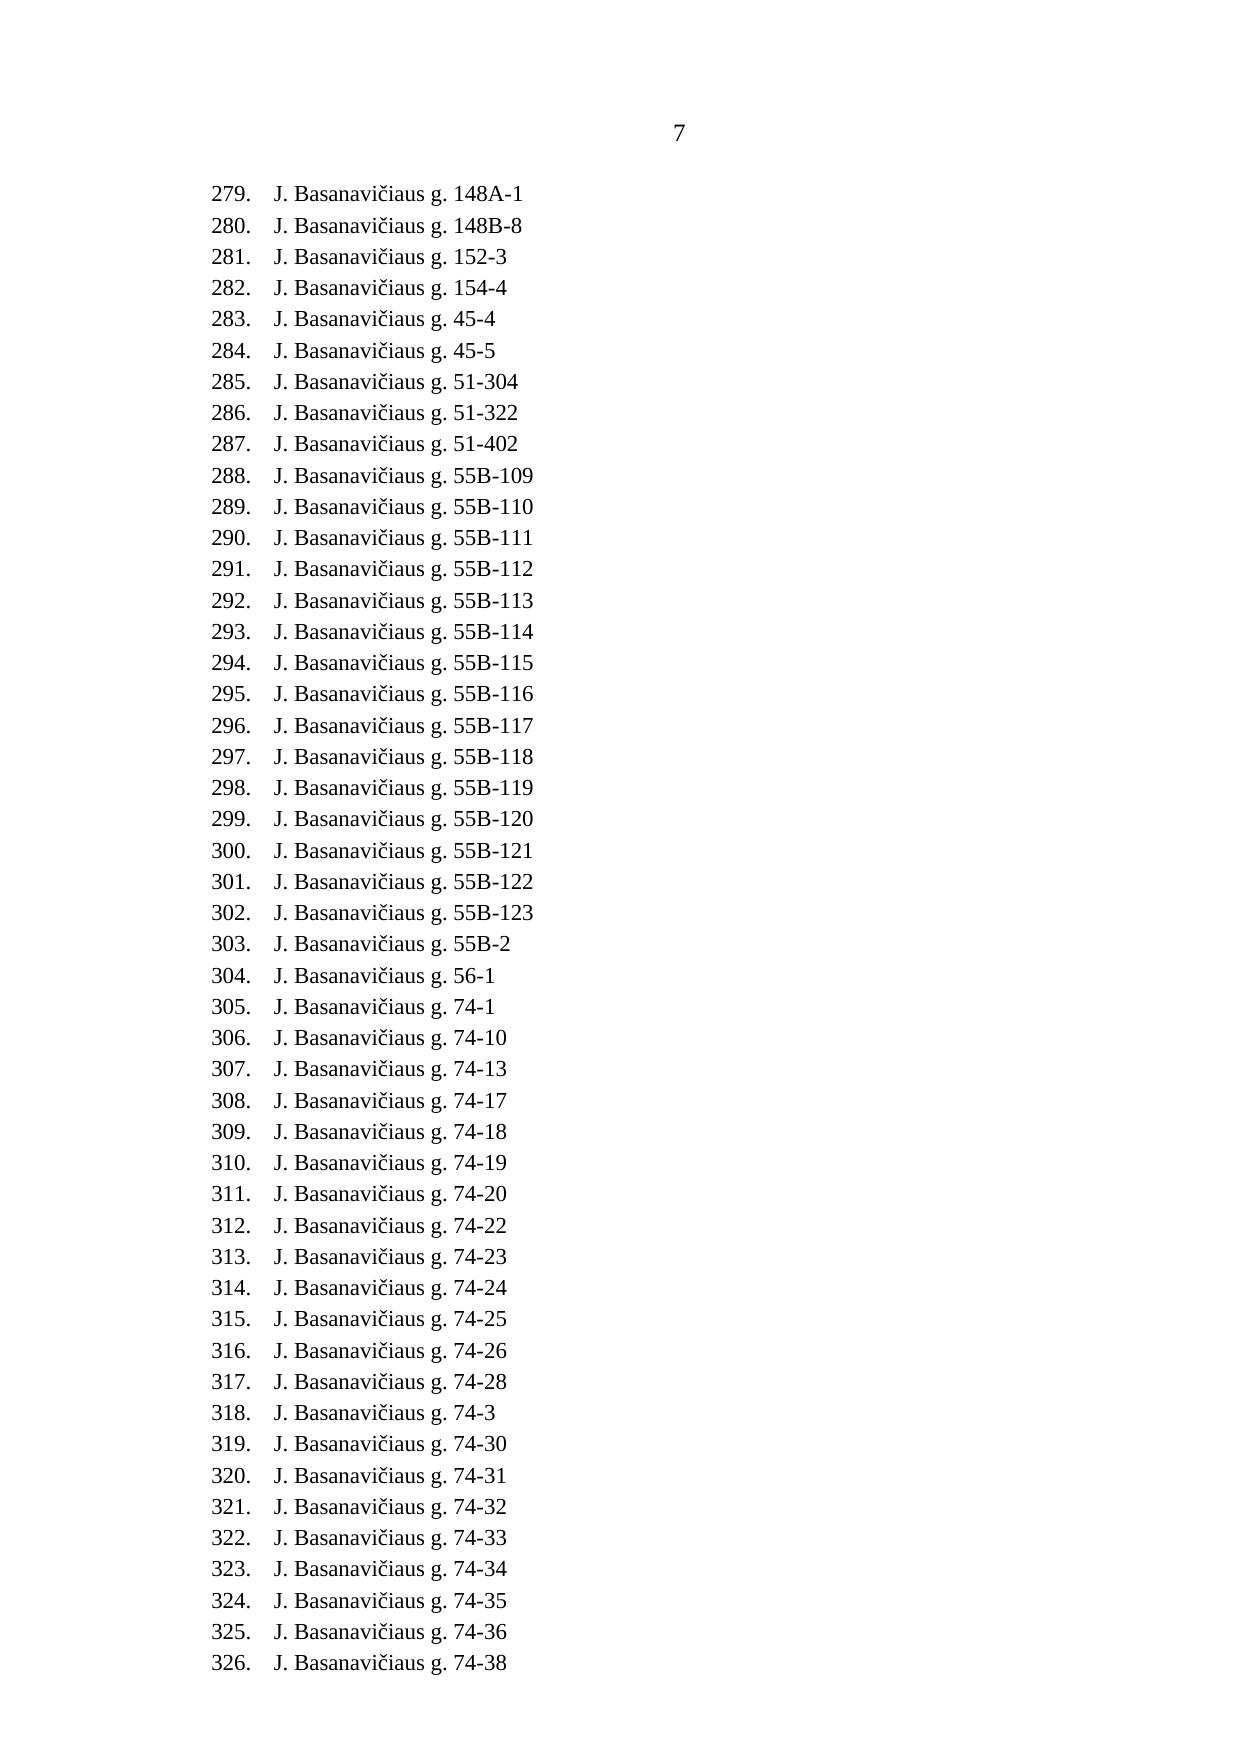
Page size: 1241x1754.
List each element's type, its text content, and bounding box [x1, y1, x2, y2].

table_cell J. Basanavičiaus g. 74-25 [262, 1301, 753, 1332]
table_cell J. Basanavičiaus g. 55B-118 [262, 738, 753, 769]
table_cell J. Basanavičiaus g. 74-36 [262, 1613, 753, 1644]
table_cell 300. [200, 832, 262, 863]
table_cell J. Basanavičiaus g. 45-4 [262, 301, 753, 332]
table_cell J. Basanavičiaus g. 56-1 [262, 957, 753, 988]
table_cell J. Basanavičiaus g. 55B-110 [262, 488, 753, 519]
table_cell J. Basanavičiaus g. 74-3 [262, 1394, 753, 1426]
table_cell J. Basanavičiaus g. 74-28 [262, 1363, 753, 1394]
table_cell J. Basanavičiaus g. 74-17 [262, 1082, 753, 1113]
table_cell J. Basanavičiaus g. 55B-122 [262, 863, 753, 894]
table_cell J. Basanavičiaus g. 55B-121 [262, 832, 753, 863]
table_cell J. Basanavičiaus g. 51-322 [262, 394, 753, 426]
table_cell 315. [200, 1301, 262, 1332]
table_cell 319. [200, 1426, 262, 1457]
table_cell 306. [200, 1019, 262, 1051]
table_cell J. Basanavičiaus g. 74-10 [262, 1019, 753, 1051]
table_header [189, 176, 200, 1676]
table_cell 292. [200, 582, 262, 613]
table_cell 320. [200, 1457, 262, 1488]
table_cell 294. [200, 644, 262, 676]
table_cell 283. [200, 301, 262, 332]
table_cell J. Basanavičiaus g. 55B-115 [262, 644, 753, 676]
table_cell J. Basanavičiaus g. 74-22 [262, 1207, 753, 1238]
table_cell 284. [200, 332, 262, 363]
table_cell 321. [200, 1488, 262, 1519]
table_cell 318. [200, 1394, 262, 1426]
table_cell J. Basanavičiaus g. 74-38 [262, 1644, 753, 1676]
table_cell 279. [200, 176, 262, 207]
table_cell 316. [200, 1332, 262, 1363]
table_cell J. Basanavičiaus g. 55B-117 [262, 707, 753, 738]
table_cell 302. [200, 894, 262, 926]
table_cell 326. [200, 1644, 262, 1676]
table_cell 324. [200, 1582, 262, 1613]
table_cell J. Basanavičiaus g. 74-24 [262, 1269, 753, 1301]
table_cell 282. [200, 269, 262, 301]
table_cell J. Basanavičiaus g. 55B-119 [262, 769, 753, 801]
table_cell 295. [200, 676, 262, 707]
table_cell J. Basanavičiaus g. 74-30 [262, 1426, 753, 1457]
table_cell 291. [200, 551, 262, 582]
table_cell 311. [200, 1176, 262, 1207]
table_cell J. Basanavičiaus g. 55B-114 [262, 613, 753, 644]
table_cell 301. [200, 863, 262, 894]
table_cell 314. [200, 1269, 262, 1301]
table_cell 322. [200, 1519, 262, 1551]
table_cell J. Basanavičiaus g. 74-32 [262, 1488, 753, 1519]
table_cell J. Basanavičiaus g. 55B-112 [262, 551, 753, 582]
table_cell 325. [200, 1613, 262, 1644]
table_cell J. Basanavičiaus g. 55B-123 [262, 894, 753, 926]
table_cell 286. [200, 394, 262, 426]
table_cell 296. [200, 707, 262, 738]
table_cell J. Basanavičiaus g. 55B-113 [262, 582, 753, 613]
table_cell J. Basanavičiaus g. 74-35 [262, 1582, 753, 1613]
table_cell 308. [200, 1082, 262, 1113]
table_cell J. Basanavičiaus g. 74-18 [262, 1113, 753, 1144]
table_header [753, 176, 765, 1676]
table_cell J. Basanavičiaus g. 74-34 [262, 1551, 753, 1582]
table_cell J. Basanavičiaus g. 74-26 [262, 1332, 753, 1363]
table_cell J. Basanavičiaus g. 74-33 [262, 1519, 753, 1551]
table_cell 309. [200, 1113, 262, 1144]
table_cell 287. [200, 426, 262, 457]
table_cell J. Basanavičiaus g. 55B-116 [262, 676, 753, 707]
table_cell J. Basanavičiaus g. 74-13 [262, 1051, 753, 1082]
table_cell 310. [200, 1144, 262, 1176]
table_cell J. Basanavičiaus g. 148A-1 [262, 176, 753, 207]
table_cell J. Basanavičiaus g. 148B-8 [262, 207, 753, 238]
table_cell 299. [200, 801, 262, 832]
table_cell 290. [200, 519, 262, 551]
table_cell 312. [200, 1207, 262, 1238]
table_cell J. Basanavičiaus g. 51-304 [262, 363, 753, 394]
table_cell 307. [200, 1051, 262, 1082]
table_cell J. Basanavičiaus g. 55B-109 [262, 457, 753, 488]
table_cell 317. [200, 1363, 262, 1394]
table_cell J. Basanavičiaus g. 51-402 [262, 426, 753, 457]
table_cell J. Basanavičiaus g. 154-4 [262, 269, 753, 301]
table_cell 288. [200, 457, 262, 488]
table_cell J. Basanavičiaus g. 55B-2 [262, 926, 753, 957]
table_cell J. Basanavičiaus g. 74-31 [262, 1457, 753, 1488]
table_cell 305. [200, 988, 262, 1019]
table_cell J. Basanavičiaus g. 45-5 [262, 332, 753, 363]
table_cell 304. [200, 957, 262, 988]
table_cell 323. [200, 1551, 262, 1582]
table_cell J. Basanavičiaus g. 74-23 [262, 1238, 753, 1269]
table_cell J. Basanavičiaus g. 74-1 [262, 988, 753, 1019]
table_cell J. Basanavičiaus g. 74-20 [262, 1176, 753, 1207]
table_cell 293. [200, 613, 262, 644]
table_cell 281. [200, 238, 262, 269]
table_cell 297. [200, 738, 262, 769]
table_cell 285. [200, 363, 262, 394]
table_cell 313. [200, 1238, 262, 1269]
table_cell 303. [200, 926, 262, 957]
table_cell 280. [200, 207, 262, 238]
table_cell J. Basanavičiaus g. 74-19 [262, 1144, 753, 1176]
table_cell J. Basanavičiaus g. 55B-120 [262, 801, 753, 832]
table_cell 289. [200, 488, 262, 519]
table_cell J. Basanavičiaus g. 55B-111 [262, 519, 753, 551]
table_header [765, 176, 1175, 1676]
table_cell 298. [200, 769, 262, 801]
table_cell J. Basanavičiaus g. 152-3 [262, 238, 753, 269]
